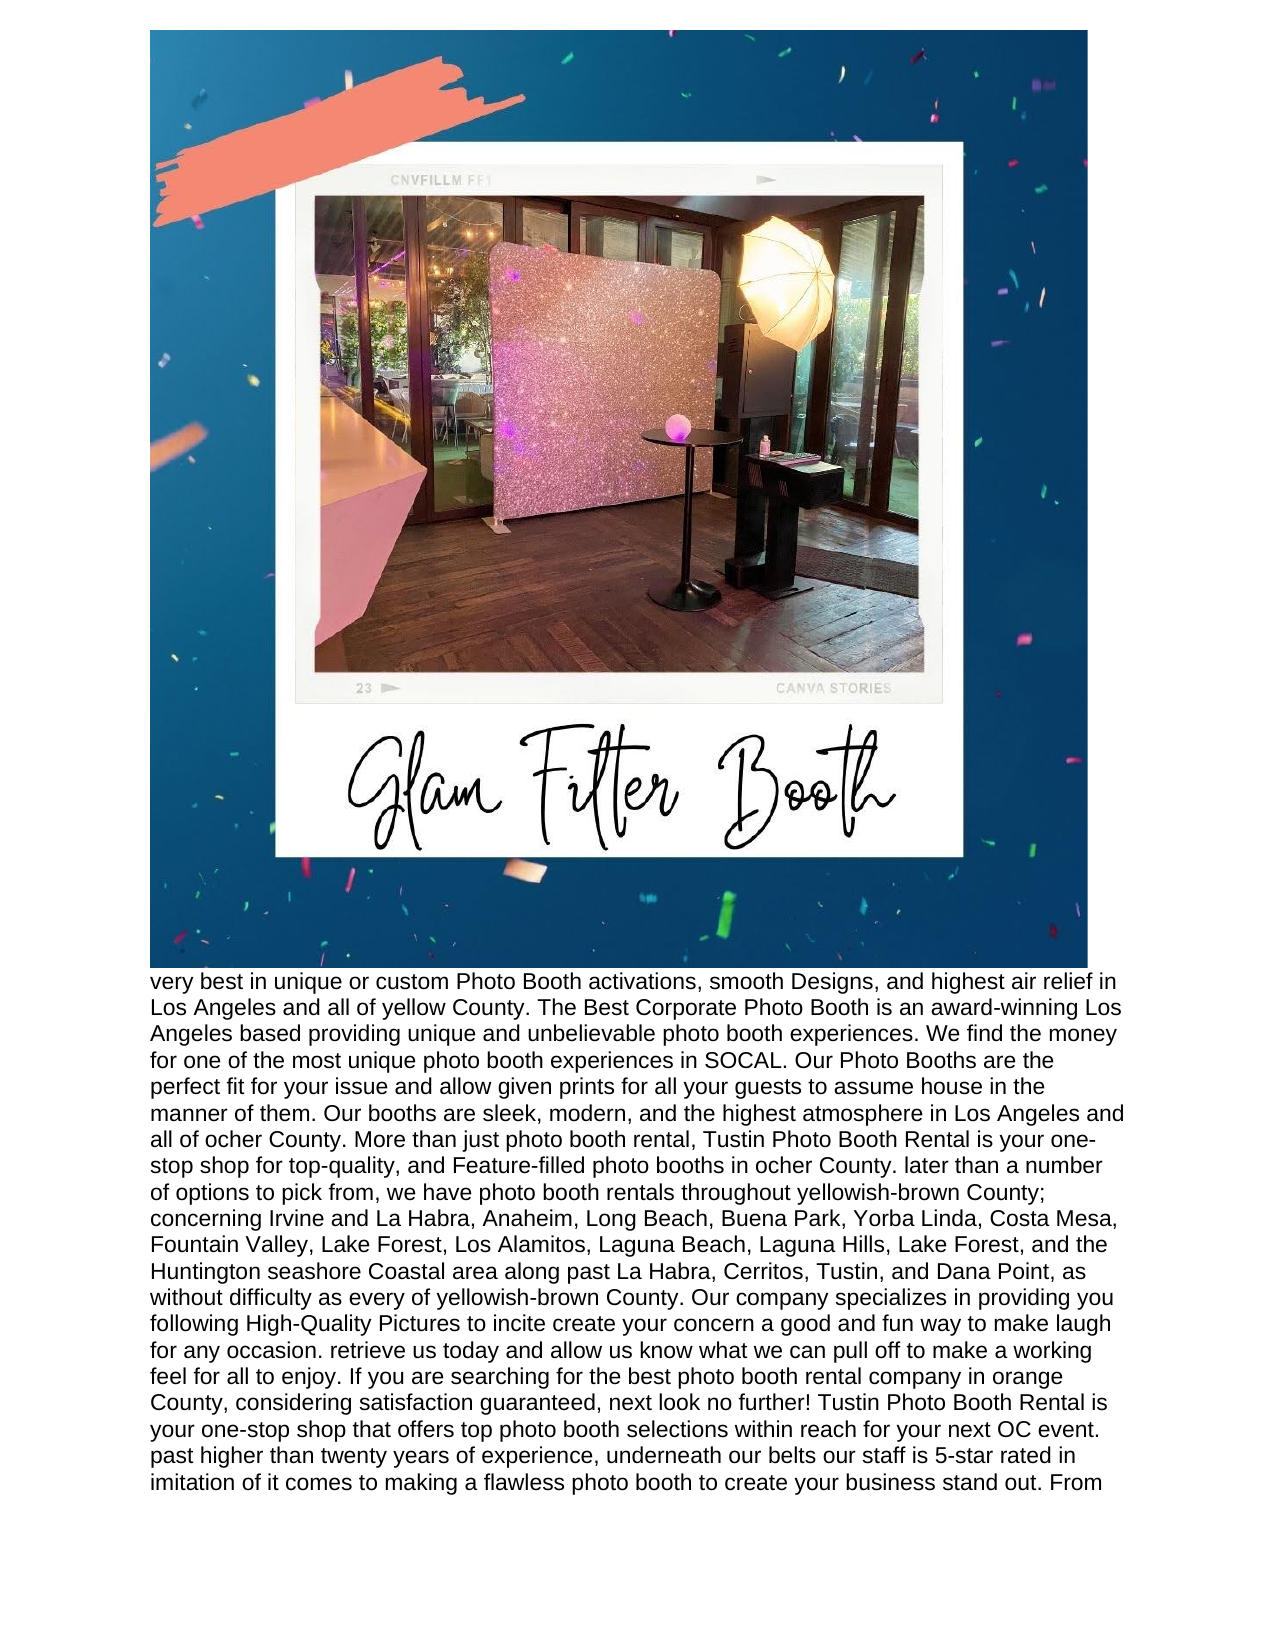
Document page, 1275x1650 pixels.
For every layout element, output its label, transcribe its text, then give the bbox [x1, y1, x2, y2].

text very best in unique or custom Photo Booth activations, smooth Designs, and highest air relief in Los Angeles and all of yellow County. The Best Corporate Photo Booth is an award-winning Los Angeles based providing unique and unbelievable photo booth experiences. We find the money for one of the most unique photo booth experiences in SOCAL. Our Photo Booths are the perfect fit for your issue and allow given prints for all your guests to assume house in the manner of them. Our booths are sleek, modern, and the highest atmosphere in Los Angeles and all of ocher County. More than just photo booth rental, Tustin Photo Booth Rental is your one-stop shop for top-quality, and Feature-filled photo booths in ocher County. later than a number of options to pick from, we have photo booth rentals throughout yellowish-brown County; concerning Irvine and La Habra, Anaheim, Long Beach, Buena Park, Yorba Linda, Costa Mesa, Fountain Valley, Lake Forest, Los Alamitos, Laguna Beach, Laguna Hills, Lake Forest, and the Huntington seashore Coastal area along past La Habra, Cerritos, Tustin, and Dana Point, as without difficulty as every of yellowish-brown County. Our company specializes in providing you following High-Quality Pictures to incite create your concern a good and fun way to make laugh for any occasion. retrieve us today and allow us know what we can pull off to make a working feel for all to enjoy. If you are searching for the best photo booth rental company in orange County, considering satisfaction guaranteed, next look no further! Tustin Photo Booth Rental is your one-stop shop that offers top photo booth selections within reach for your next OC event. past higher than twenty years of experience, underneath our belts our staff is 5-star rated in imitation of it comes to making a flawless photo booth to create your business stand out. From [150, 968, 1125, 1495]
picture [150, 30, 1088, 968]
